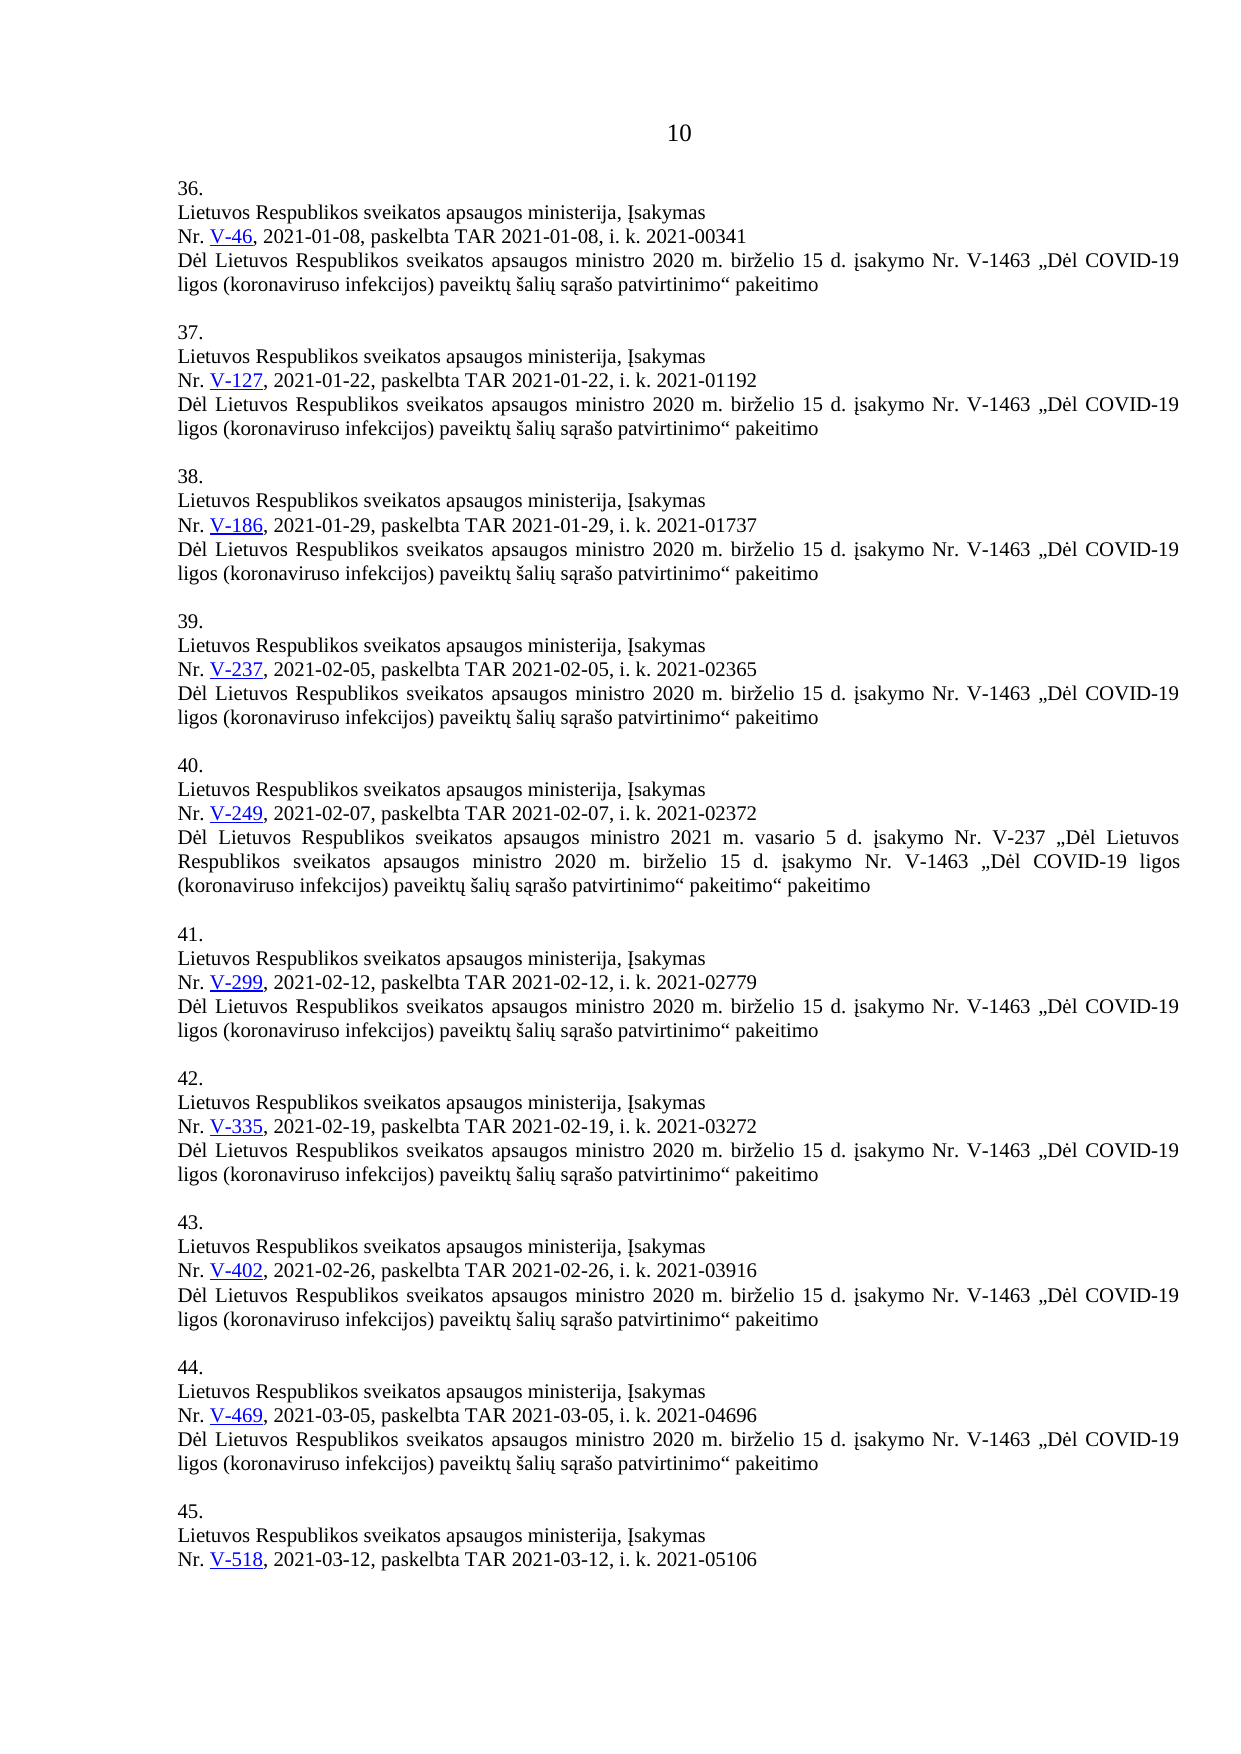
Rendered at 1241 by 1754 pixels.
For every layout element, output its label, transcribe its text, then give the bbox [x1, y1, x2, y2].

text 39. [177, 609, 1181, 633]
text Lietuvos Respublikos sveikatos apsaugos ministerija, Įsakymas [177, 777, 1181, 801]
text Nr. V-299, 2021-02-12, paskelbta TAR 2021-02-12, i. k. 2021-02779 [177, 970, 1181, 994]
text Lietuvos Respublikos sveikatos apsaugos ministerija, Įsakymas [177, 1523, 1181, 1547]
text Lietuvos Respublikos sveikatos apsaugos ministerija, Įsakymas [177, 633, 1181, 657]
text Dėl Lietuvos Respublikos sveikatos apsaugos ministro 2020 m. birželio 15 d. įsakymo Nr. V-1463 „Dėl COVID-19 ligos (koronaviruso infekcijos) paveiktų šalių sąrašo patvirtinimo“ pakeitimo [177, 1282, 1181, 1331]
text Nr. V-518, 2021-03-12, paskelbta TAR 2021-03-12, i. k. 2021-05106 [177, 1547, 1181, 1571]
text Dėl Lietuvos Respublikos sveikatos apsaugos ministro 2020 m. birželio 15 d. įsakymo Nr. V-1463 „Dėl COVID-19 ligos (koronaviruso infekcijos) paveiktų šalių sąrašo patvirtinimo“ pakeitimo [177, 248, 1181, 296]
text 43. [177, 1210, 1181, 1234]
text Dėl Lietuvos Respublikos sveikatos apsaugos ministro 2020 m. birželio 15 d. įsakymo Nr. V-1463 „Dėl COVID-19 ligos (koronaviruso infekcijos) paveiktų šalių sąrašo patvirtinimo“ pakeitimo [177, 1138, 1181, 1186]
text Lietuvos Respublikos sveikatos apsaugos ministerija, Įsakymas [177, 1379, 1181, 1403]
text 45. [177, 1499, 1181, 1523]
text Dėl Lietuvos Respublikos sveikatos apsaugos ministro 2020 m. birželio 15 d. įsakymo Nr. V-1463 „Dėl COVID-19 ligos (koronaviruso infekcijos) paveiktų šalių sąrašo patvirtinimo“ pakeitimo [177, 537, 1181, 585]
text 41. [177, 922, 1181, 946]
text 42. [177, 1066, 1181, 1090]
text 37. [177, 320, 1181, 344]
text Lietuvos Respublikos sveikatos apsaugos ministerija, Įsakymas [177, 1234, 1181, 1258]
text Dėl Lietuvos Respublikos sveikatos apsaugos ministro 2021 m. vasario 5 d. įsakymo Nr. V-237 „Dėl Lietuvos Respublikos sveikatos apsaugos ministro 2020 m. birželio 15 d. įsakymo Nr. V-1463 „Dėl COVID-19 ligos (koronaviruso infekcijos) paveiktų šalių sąrašo patvirtinimo“ pakeitimo“ pakeitimo [177, 825, 1181, 897]
text 40. [177, 753, 1181, 777]
text Nr. V-237, 2021-02-05, paskelbta TAR 2021-02-05, i. k. 2021-02365 [177, 657, 1181, 681]
text Lietuvos Respublikos sveikatos apsaugos ministerija, Įsakymas [177, 488, 1181, 512]
text Nr. V-249, 2021-02-07, paskelbta TAR 2021-02-07, i. k. 2021-02372 [177, 801, 1181, 825]
text Nr. V-127, 2021-01-22, paskelbta TAR 2021-01-22, i. k. 2021-01192 [177, 368, 1181, 392]
text Dėl Lietuvos Respublikos sveikatos apsaugos ministro 2020 m. birželio 15 d. įsakymo Nr. V-1463 „Dėl COVID-19 ligos (koronaviruso infekcijos) paveiktų šalių sąrašo patvirtinimo“ pakeitimo [177, 1427, 1181, 1475]
text Dėl Lietuvos Respublikos sveikatos apsaugos ministro 2020 m. birželio 15 d. įsakymo Nr. V-1463 „Dėl COVID-19 ligos (koronaviruso infekcijos) paveiktų šalių sąrašo patvirtinimo“ pakeitimo [177, 994, 1181, 1042]
text Nr. V-402, 2021-02-26, paskelbta TAR 2021-02-26, i. k. 2021-03916 [177, 1258, 1181, 1282]
text 36. [177, 176, 1181, 200]
text Dėl Lietuvos Respublikos sveikatos apsaugos ministro 2020 m. birželio 15 d. įsakymo Nr. V-1463 „Dėl COVID-19 ligos (koronaviruso infekcijos) paveiktų šalių sąrašo patvirtinimo“ pakeitimo [177, 681, 1181, 729]
text Nr. V-186, 2021-01-29, paskelbta TAR 2021-01-29, i. k. 2021-01737 [177, 512, 1181, 537]
text 44. [177, 1355, 1181, 1379]
text Lietuvos Respublikos sveikatos apsaugos ministerija, Įsakymas [177, 344, 1181, 368]
text Lietuvos Respublikos sveikatos apsaugos ministerija, Įsakymas [177, 1090, 1181, 1114]
text Nr. V-335, 2021-02-19, paskelbta TAR 2021-02-19, i. k. 2021-03272 [177, 1114, 1181, 1138]
text Lietuvos Respublikos sveikatos apsaugos ministerija, Įsakymas [177, 200, 1181, 224]
text Dėl Lietuvos Respublikos sveikatos apsaugos ministro 2020 m. birželio 15 d. įsakymo Nr. V-1463 „Dėl COVID-19 ligos (koronaviruso infekcijos) paveiktų šalių sąrašo patvirtinimo“ pakeitimo [177, 392, 1181, 440]
text Nr. V-469, 2021-03-05, paskelbta TAR 2021-03-05, i. k. 2021-04696 [177, 1403, 1181, 1427]
text Nr. V-46, 2021-01-08, paskelbta TAR 2021-01-08, i. k. 2021-00341 [177, 224, 1181, 248]
text 38. [177, 464, 1181, 488]
text Lietuvos Respublikos sveikatos apsaugos ministerija, Įsakymas [177, 946, 1181, 970]
